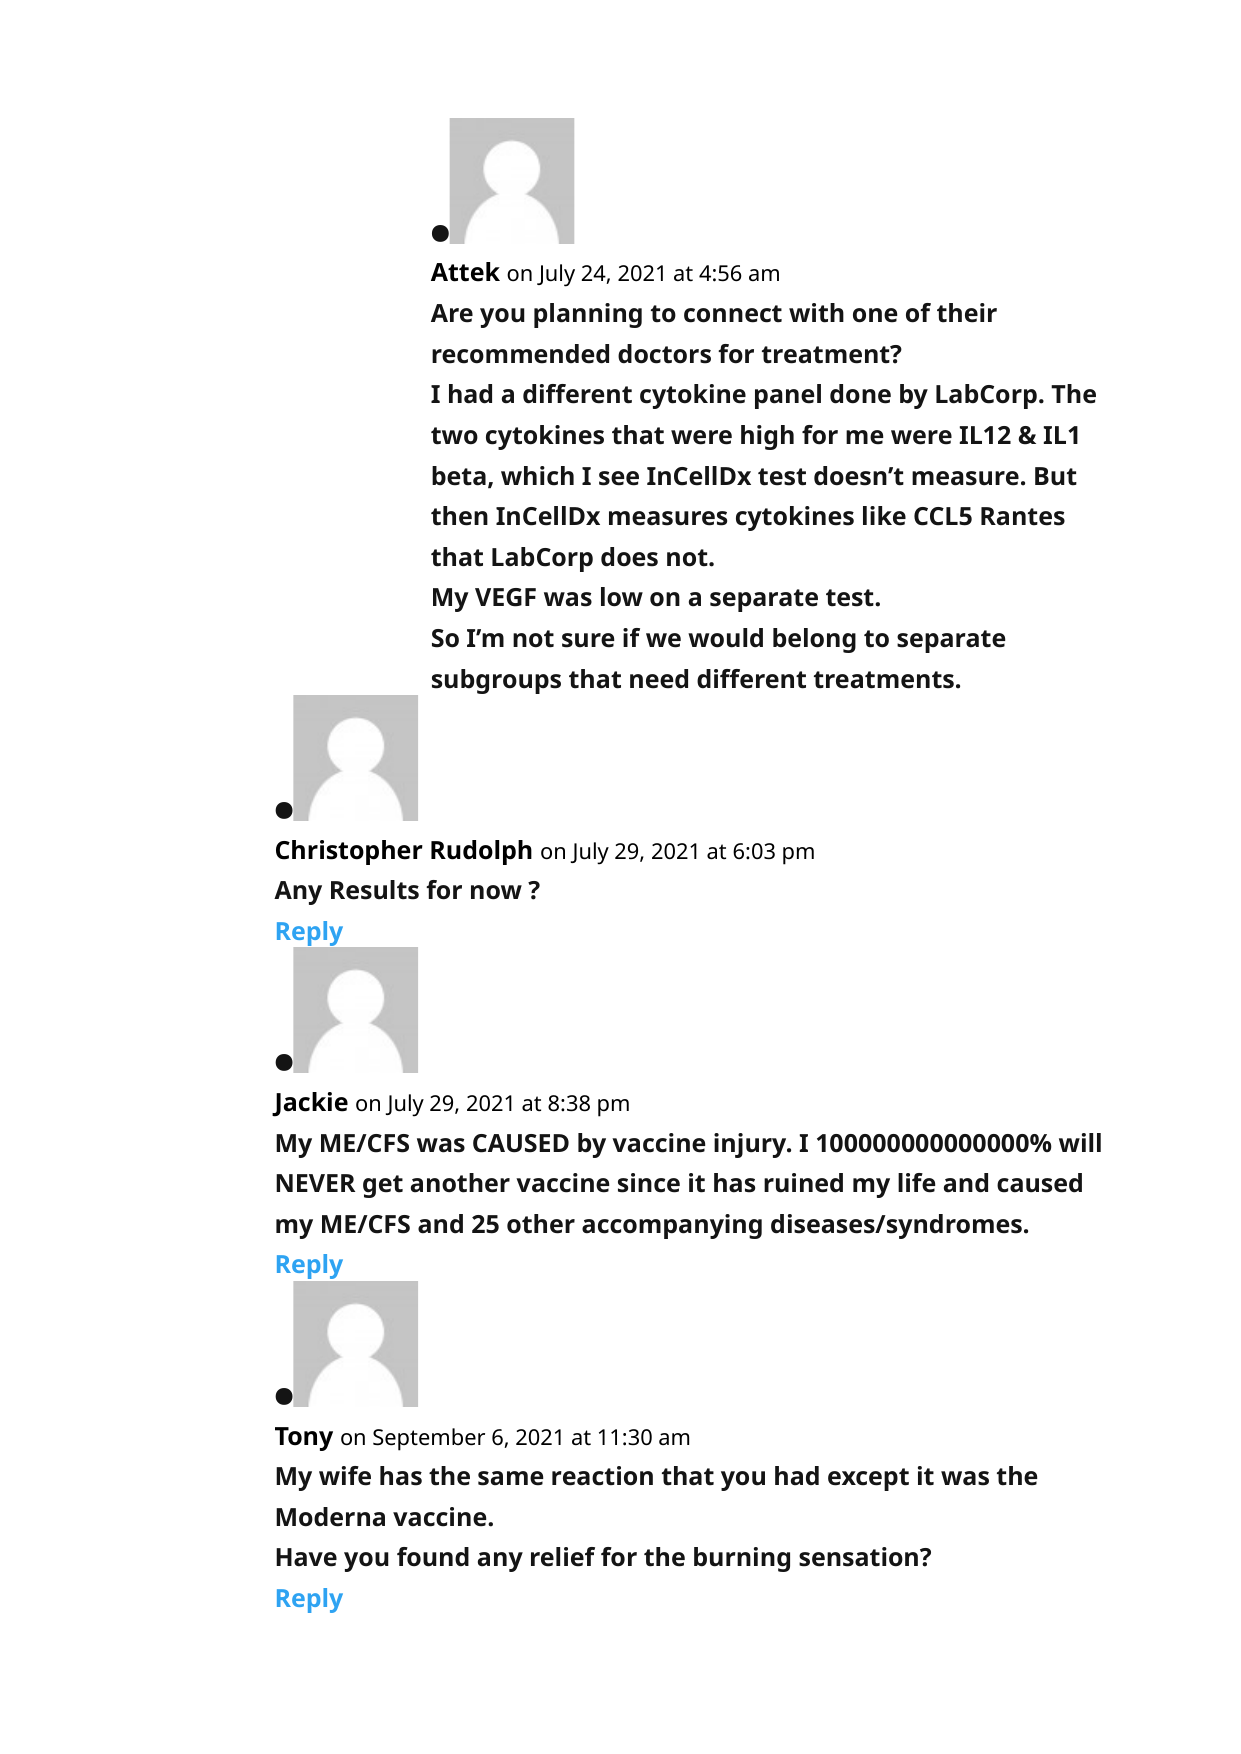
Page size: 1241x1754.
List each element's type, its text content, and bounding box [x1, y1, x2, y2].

list Are you planning to connect with one of their recommended doctors for treatment? I had a different cytokine panel done by LabCorp. The two cytokines that were high for me were IL12 & IL1 beta, which I see InCellDx test doesn’t measure. But then InCellDx measures cytokines like CCL5 Rantes that LabCorp does not. My VEGF was low on a separate test. So I’m not sure if we would belong to separate subgroups that need different treatments. [118, 289, 1122, 695]
list Christopher Rudolph on July 29, 2021 at 6:03 pm [118, 826, 1122, 866]
list Reply [118, 1241, 1122, 1281]
list Tony on September 6, 2021 at 11:30 am [118, 1412, 1122, 1452]
list Reply [118, 1574, 1122, 1615]
picture [293, 695, 419, 821]
picture [293, 1281, 419, 1407]
list Reply [118, 907, 1122, 948]
picture [293, 947, 419, 1073]
list Attek on July 24, 2021 at 4:56 am [118, 248, 1122, 289]
list My ME/CFS was CAUSED by vaccine injury. I 100000000000000% will NEVER get another vaccine since it has ruined my life and caused my ME/CFS and 25 other accompanying diseases/syndromes. [118, 1119, 1122, 1241]
list Jackie on July 29, 2021 at 8:38 pm [118, 1078, 1122, 1119]
list My wife has the same reaction that you had except it was the Moderna vaccine. Have you found any relief for the burning sensation? [118, 1452, 1122, 1574]
picture [449, 118, 575, 244]
list Any Results for now ? [118, 866, 1122, 907]
